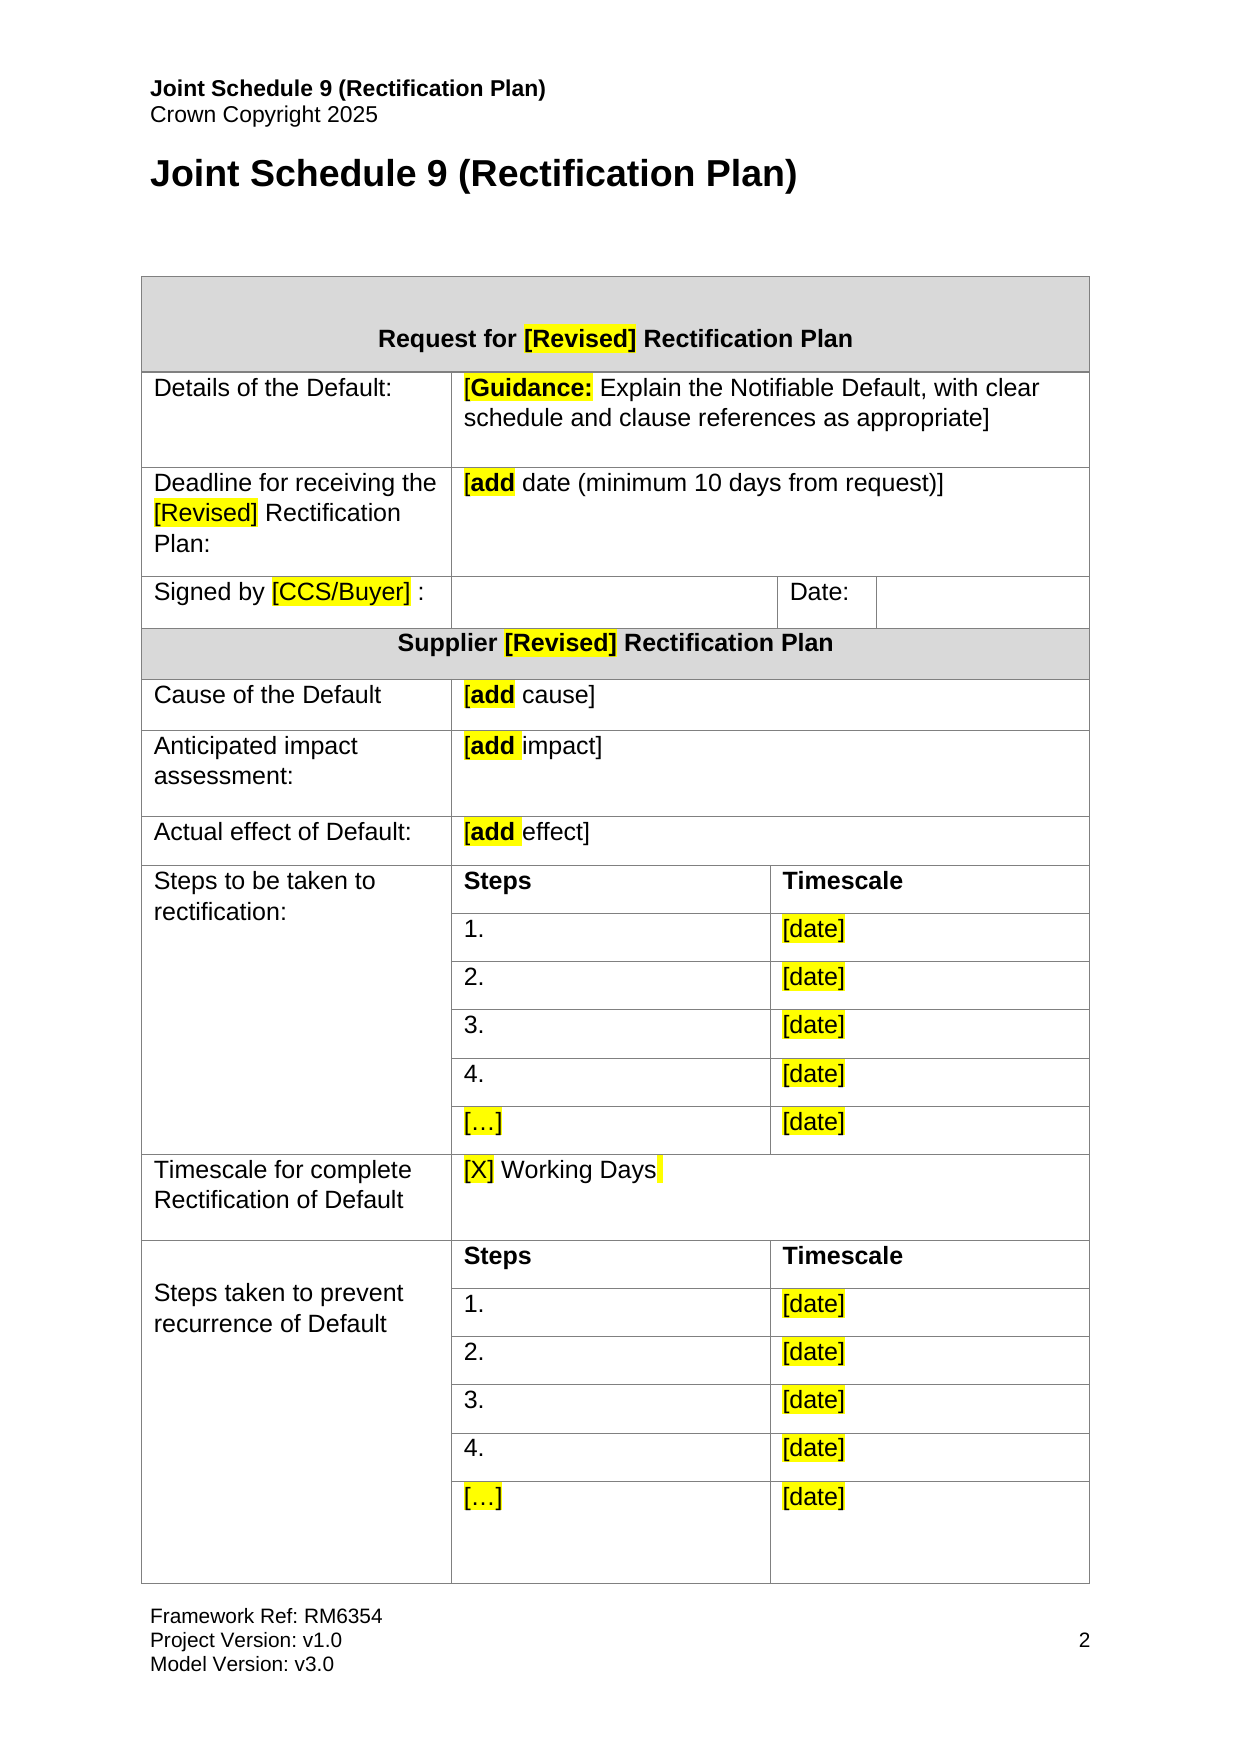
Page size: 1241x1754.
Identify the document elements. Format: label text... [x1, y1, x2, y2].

table_cell Date: [778, 577, 876, 627]
table_cell [date] [771, 962, 1089, 1009]
table_cell Supplier [Revised] Rectification Plan [142, 629, 1089, 679]
table_cell […] [452, 1107, 770, 1154]
table_cell [date] [771, 1010, 1089, 1057]
table_cell Steps [452, 1241, 770, 1288]
table_cell Steps [452, 866, 770, 913]
table_cell 3. [452, 1010, 770, 1057]
table_cell Signed by [CCS/Buyer] : [142, 577, 451, 627]
table_cell [date] [771, 1434, 1089, 1481]
table_cell Timescale [771, 866, 1089, 913]
table_cell [date] [771, 1482, 1089, 1583]
table_cell 1. [452, 914, 770, 961]
table_cell Deadline for receiving the [Revised] Rectification Plan: [142, 468, 451, 576]
table_cell [date] [771, 1289, 1089, 1336]
table_cell […] [452, 1482, 770, 1583]
table_cell [877, 577, 1089, 627]
table_cell [add cause] [452, 680, 1089, 730]
table_cell [date] [771, 1107, 1089, 1154]
table_cell Timescale [771, 1241, 1089, 1288]
table_cell 2. [452, 1337, 770, 1384]
table_header Request for [Revised] Rectification Plan [142, 277, 1089, 371]
table_cell [Guidance: Explain the Notifiable Default, with clear schedule and clause references as appropriate] [452, 373, 1089, 467]
table_cell Details of the Default: [142, 373, 451, 467]
table_cell 3. [452, 1385, 770, 1432]
table_cell [date] [771, 1337, 1089, 1384]
table_cell [date] [771, 914, 1089, 961]
table_cell [X] Working Days [452, 1155, 1089, 1240]
table_cell 1. [452, 1289, 770, 1336]
table_cell 4. [452, 1059, 770, 1106]
table_cell Anticipated impact assessment: [142, 731, 451, 816]
table_cell [452, 577, 777, 627]
table_cell Steps taken to prevent recurrence of Default [142, 1241, 451, 1583]
table_cell Cause of the Default [142, 680, 451, 730]
table_cell [date] [771, 1059, 1089, 1106]
table_cell [add date (minimum 10 days from request)] [452, 468, 1089, 576]
table_cell [add effect] [452, 817, 1089, 865]
text Joint Schedule 9 (Rectification Plan) [150, 152, 1090, 195]
table_cell Steps to be taken to rectification: [142, 866, 451, 1154]
table_cell 4. [452, 1434, 770, 1481]
table_cell [add impact] [452, 731, 1089, 816]
table_cell 2. [452, 962, 770, 1009]
table_cell Actual effect of Default: [142, 817, 451, 865]
table_cell [date] [771, 1385, 1089, 1432]
table_cell Timescale for complete Rectification of Default [142, 1155, 451, 1240]
